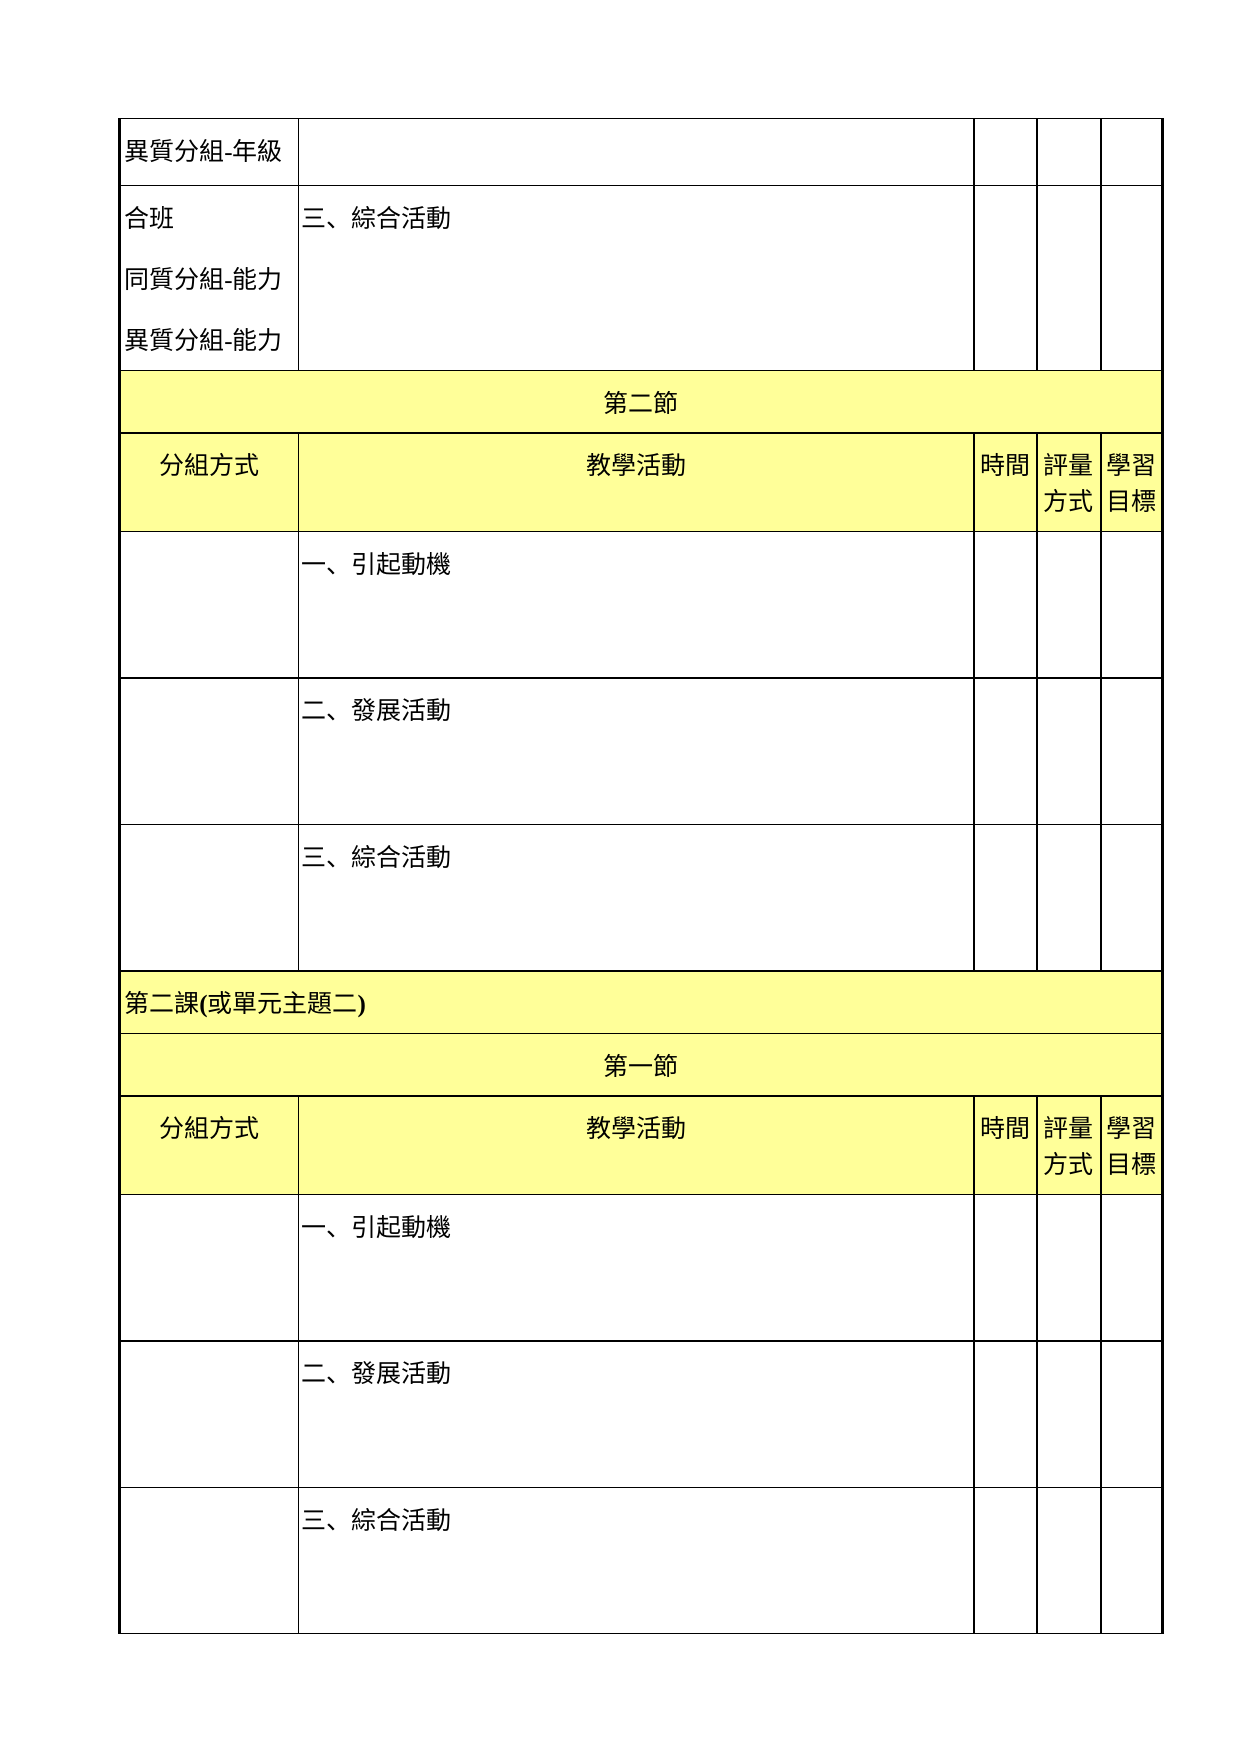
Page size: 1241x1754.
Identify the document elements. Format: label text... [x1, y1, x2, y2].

table_cell [1038, 1342, 1100, 1487]
table_cell [121, 825, 298, 970]
table_cell 學習目標 [1102, 434, 1161, 531]
table_cell [975, 1488, 1036, 1633]
table_cell 一、引起動機 [299, 532, 973, 677]
table_cell 評量方式 [1038, 434, 1100, 531]
table_cell [1038, 186, 1100, 370]
table_cell [975, 119, 1036, 185]
table_cell 第一節 [121, 1034, 1161, 1095]
table_cell [121, 532, 298, 677]
table_cell 三、綜合活動 [299, 825, 973, 970]
table_cell [121, 679, 298, 824]
table_cell [1102, 1342, 1161, 1487]
table_cell [1102, 532, 1161, 677]
table_cell 二、發展活動 [299, 1342, 973, 1487]
table_cell 學習目標 [1102, 1097, 1161, 1194]
table_cell [975, 1195, 1036, 1340]
table_cell [1102, 679, 1161, 824]
table_cell [1102, 1488, 1161, 1633]
table_cell [1102, 825, 1161, 970]
table_cell [1038, 532, 1100, 677]
table_cell 異質分組-年級 [121, 119, 298, 185]
table_cell [975, 532, 1036, 677]
table_cell [1038, 1195, 1100, 1340]
table_cell 教學活動 [299, 1097, 973, 1194]
table_cell [1038, 119, 1100, 185]
table_cell 三、綜合活動 [299, 1488, 973, 1633]
table_cell [299, 119, 973, 185]
table_cell [1038, 679, 1100, 824]
table_cell 三、綜合活動 [299, 186, 973, 370]
table_cell 合班 同質分組-能力 異質分組-能力 [121, 186, 298, 370]
table_cell [1038, 825, 1100, 970]
table_cell [121, 1342, 298, 1487]
table_cell [1102, 119, 1161, 185]
table_cell 分組方式 [121, 434, 298, 531]
table_cell [121, 1195, 298, 1340]
table_cell 分組方式 [121, 1097, 298, 1194]
table_cell 第二課(或單元主題二) [121, 972, 1161, 1033]
table_cell 第二節 [121, 371, 1161, 432]
table_cell 二、發展活動 [299, 679, 973, 824]
table_cell [975, 186, 1036, 370]
table_cell 評量方式 [1038, 1097, 1100, 1194]
table_cell 一、引起動機 [299, 1195, 973, 1340]
table_cell [121, 1488, 298, 1633]
table_cell 教學活動 [299, 434, 973, 531]
table_cell [975, 825, 1036, 970]
table_cell 時間 [975, 434, 1036, 531]
table_cell [1102, 1195, 1161, 1340]
table_cell [975, 679, 1036, 824]
table_cell [1038, 1488, 1100, 1633]
table_cell 時間 [975, 1097, 1036, 1194]
table_cell [975, 1342, 1036, 1487]
table_cell [1102, 186, 1161, 370]
